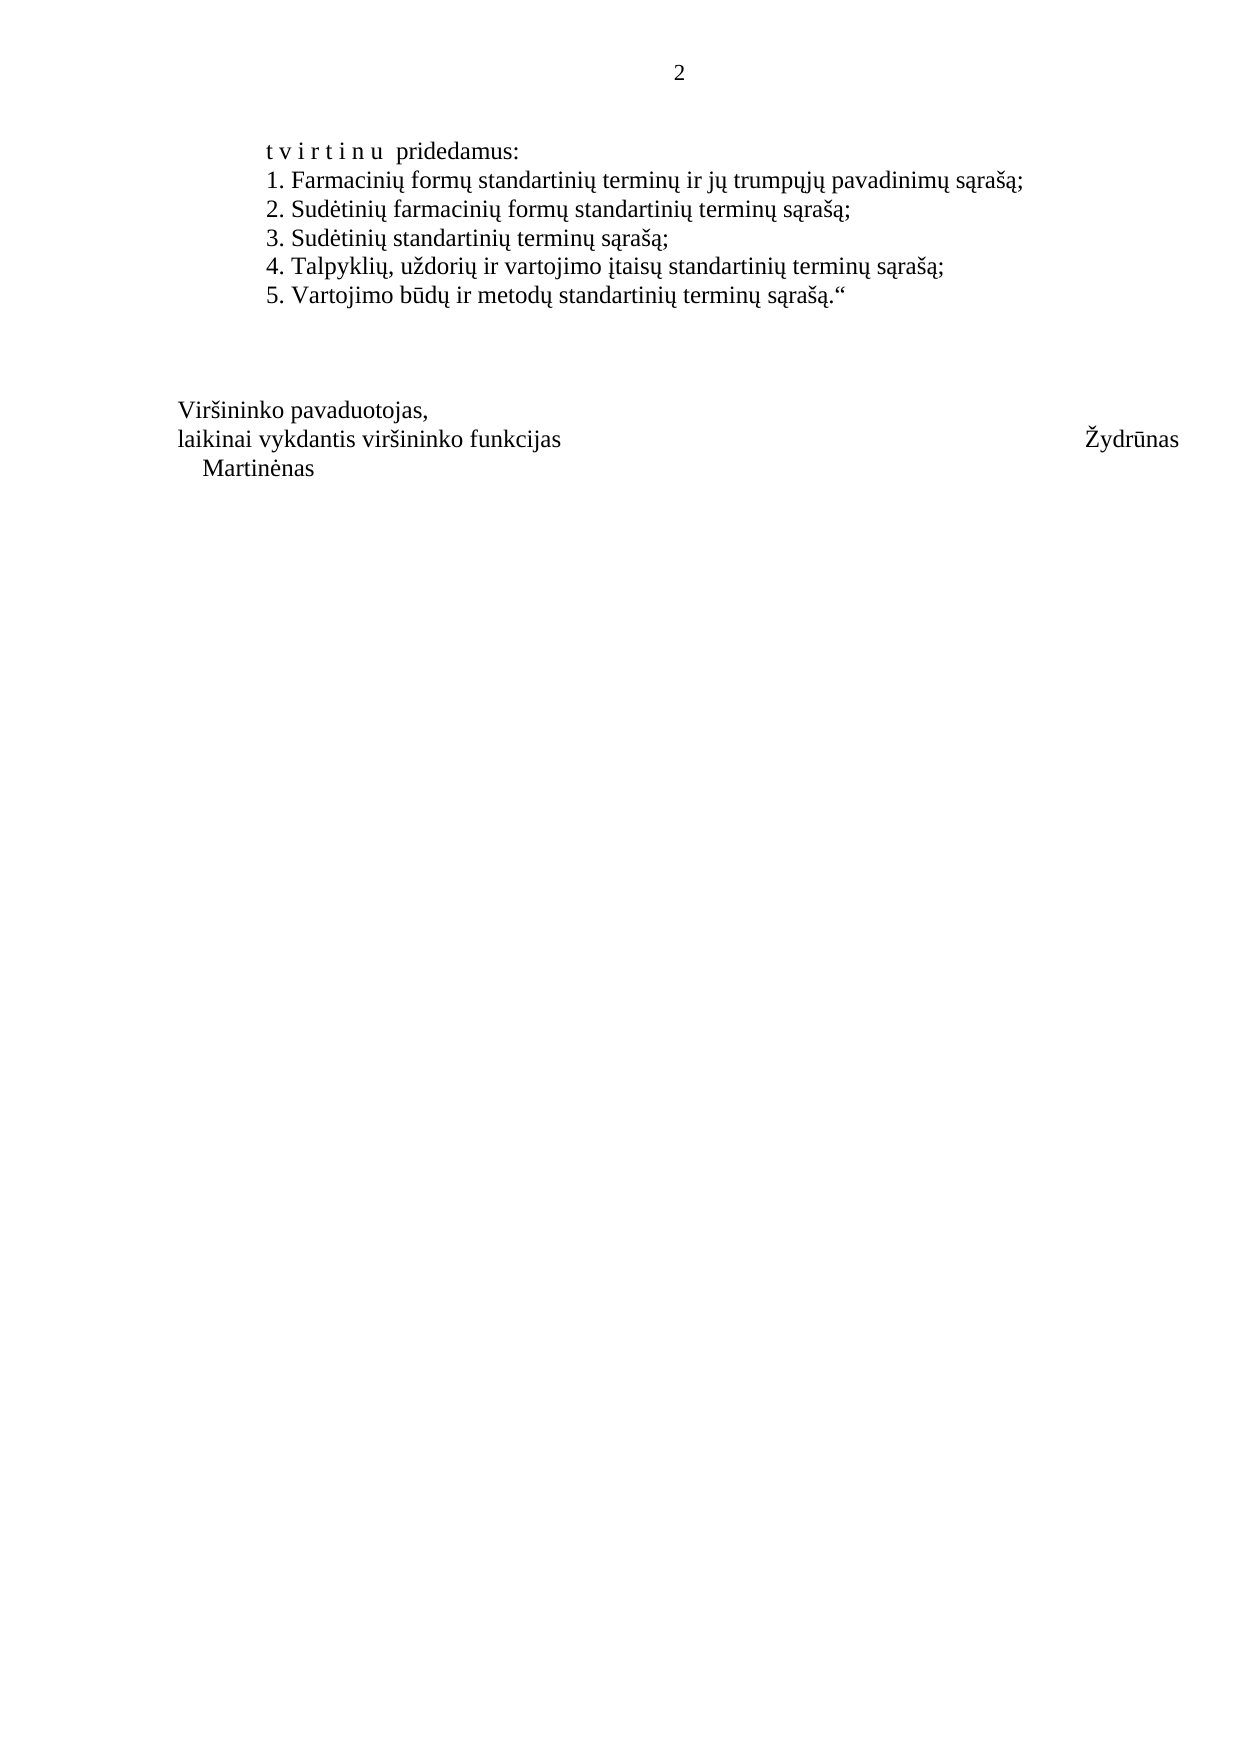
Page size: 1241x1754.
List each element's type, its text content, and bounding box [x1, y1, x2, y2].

text 5. Vartojimo būdų ir metodų standartinių terminų sąrašą.“ [177, 280, 1181, 309]
text Viršininko pavaduotojas, [177, 395, 1181, 424]
text 1. Farmacinių formų standartinių terminų ir jų trumpųjų pavadinimų sąrašą; [177, 165, 1181, 194]
text 3. Sudėtinių standartinių terminų sąrašą; [177, 223, 1181, 251]
text laikinai vykdantis viršininko funkcijas Žydrūnas Martinėnas [177, 424, 1181, 481]
text tvirtinu pridedamus: [177, 136, 1181, 165]
text 2. Sudėtinių farmacinių formų standartinių terminų sąrašą; [177, 194, 1181, 223]
text 4. Talpyklių, uždorių ir vartojimo įtaisų standartinių terminų sąrašą; [177, 251, 1181, 280]
